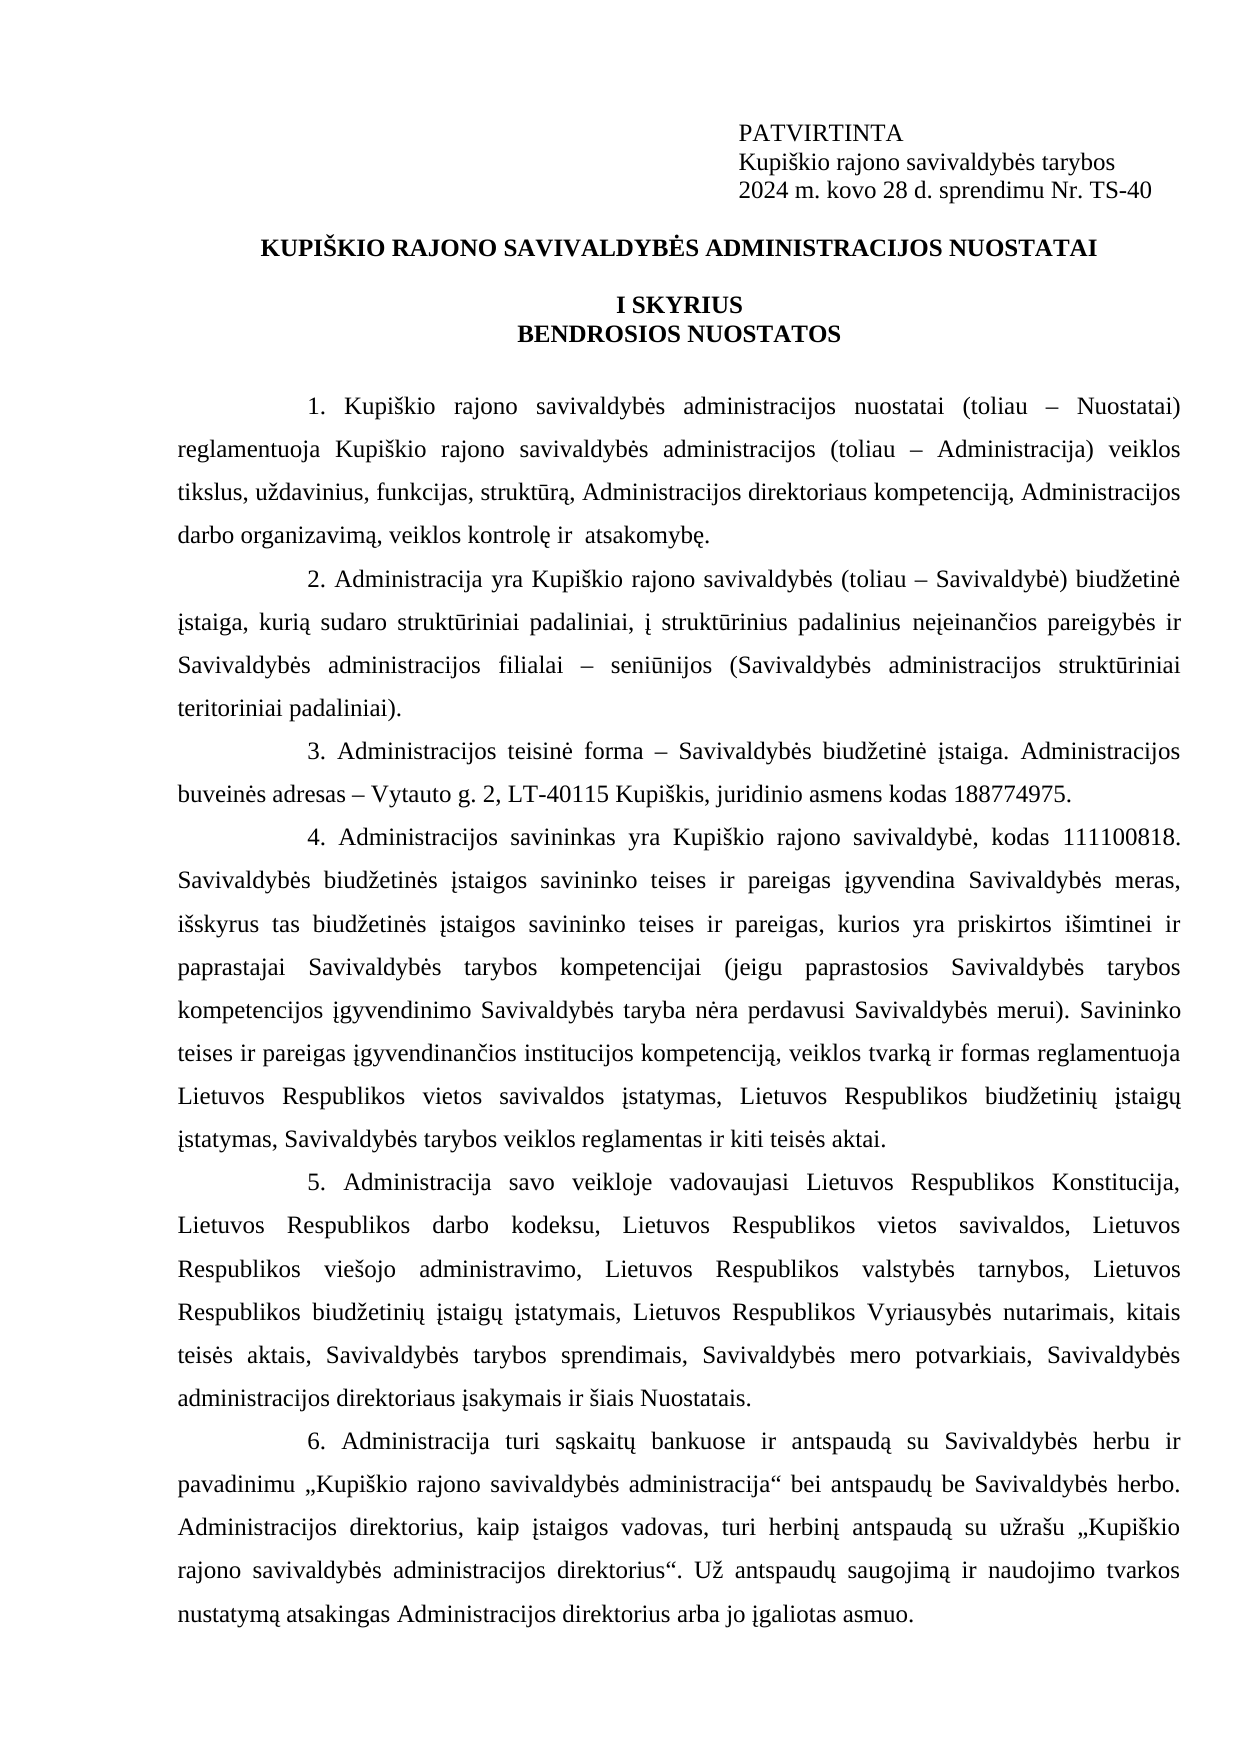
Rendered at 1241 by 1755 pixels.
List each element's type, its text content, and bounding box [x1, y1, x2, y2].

subtitle Kupiškio rajono savivaldybės tarybos [177, 147, 1181, 176]
subtitle BENDROSIOS NUOSTATOS [177, 319, 1181, 348]
subtitle KUPIŠKIO RAJONO SAVIVALDYBĖS ADMINISTRACIJOS NUOSTATAI [177, 233, 1181, 262]
subtitle PATVIRTINTA [177, 118, 1181, 147]
subtitle 2024 m. kovo 28 d. sprendimu Nr. TS-40 [177, 176, 1181, 204]
text 2. Administracija yra Kupiškio rajono savivaldybės (toliau – Savivaldybė) biudžetinė įstaiga, kurią sudaro struktūriniai padaliniai, į struktūrinius padalinius neįeinančios pareigybės ir Savivaldybės administracijos filialai – seniūnijos (Savivaldybės administracijos struktūriniai teritoriniai padaliniai). [177, 564, 1181, 722]
text 4. Administracijos savininkas yra Kupiškio rajono savivaldybė, kodas 111100818. Savivaldybės biudžetinės įstaigos savininko teises ir pareigas įgyvendina Savivaldybės meras, išskyrus tas biudžetinės įstaigos savininko teises ir pareigas, kurios yra priskirtos išimtinei ir paprastajai Savivaldybės tarybos kompetencijai (jeigu paprastosios Savivaldybės tarybos kompetencijos įgyvendinimo Savivaldybės taryba nėra perdavusi Savivaldybės merui). Savininko teises ir pareigas įgyvendinančios institucijos kompetenciją, veiklos tvarką ir formas reglamentuoja Lietuvos Respublikos vietos savivaldos įstatymas, Lietuvos Respublikos biudžetinių įstaigų įstatymas, Savivaldybės tarybos veiklos reglamentas ir kiti teisės aktai. [177, 822, 1181, 1153]
text 3. Administracijos teisinė forma – Savivaldybės biudžetinė įstaiga. Administracijos buveinės adresas – Vytauto g. 2, LT-40115 Kupiškis, juridinio asmens kodas 188774975. [177, 736, 1181, 808]
subtitle I SKYRIUS [177, 291, 1181, 319]
text 5. Administracija savo veikloje vadovaujasi Lietuvos Respublikos Konstitucija, Lietuvos Respublikos darbo kodeksu, Lietuvos Respublikos vietos savivaldos, Lietuvos Respublikos viešojo administravimo, Lietuvos Respublikos valstybės tarnybos, Lietuvos Respublikos biudžetinių įstaigų įstatymais, Lietuvos Respublikos Vyriausybės nutarimais, kitais teisės aktais, Savivaldybės tarybos sprendimais, Savivaldybės mero potvarkiais, Savivaldybės administracijos direktoriaus įsakymais ir šiais Nuostatais. [177, 1167, 1181, 1412]
text 6. Administracija turi sąskaitų bankuose ir antspaudą su Savivaldybės herbu ir pavadinimu „Kupiškio rajono savivaldybės administracija“ bei antspaudų be Savivaldybės herbo. Administracijos direktorius, kaip įstaigos vadovas, turi herbinį antspaudą su užrašu „Kupiškio rajono savivaldybės administracijos direktorius“. Už antspaudų saugojimą ir naudojimo tvarkos nustatymą atsakingas Administracijos direktorius arba jo įgaliotas asmuo. [177, 1426, 1181, 1627]
text 1. Kupiškio rajono savivaldybės administracijos nuostatai (toliau – Nuostatai) reglamentuoja Kupiškio rajono savivaldybės administracijos (toliau – Administracija) veiklos tikslus, uždavinius, funkcijas, struktūrą, Administracijos direktoriaus kompetenciją, Administracijos darbo organizavimą, veiklos kontrolę ir atsakomybę. [177, 391, 1181, 549]
